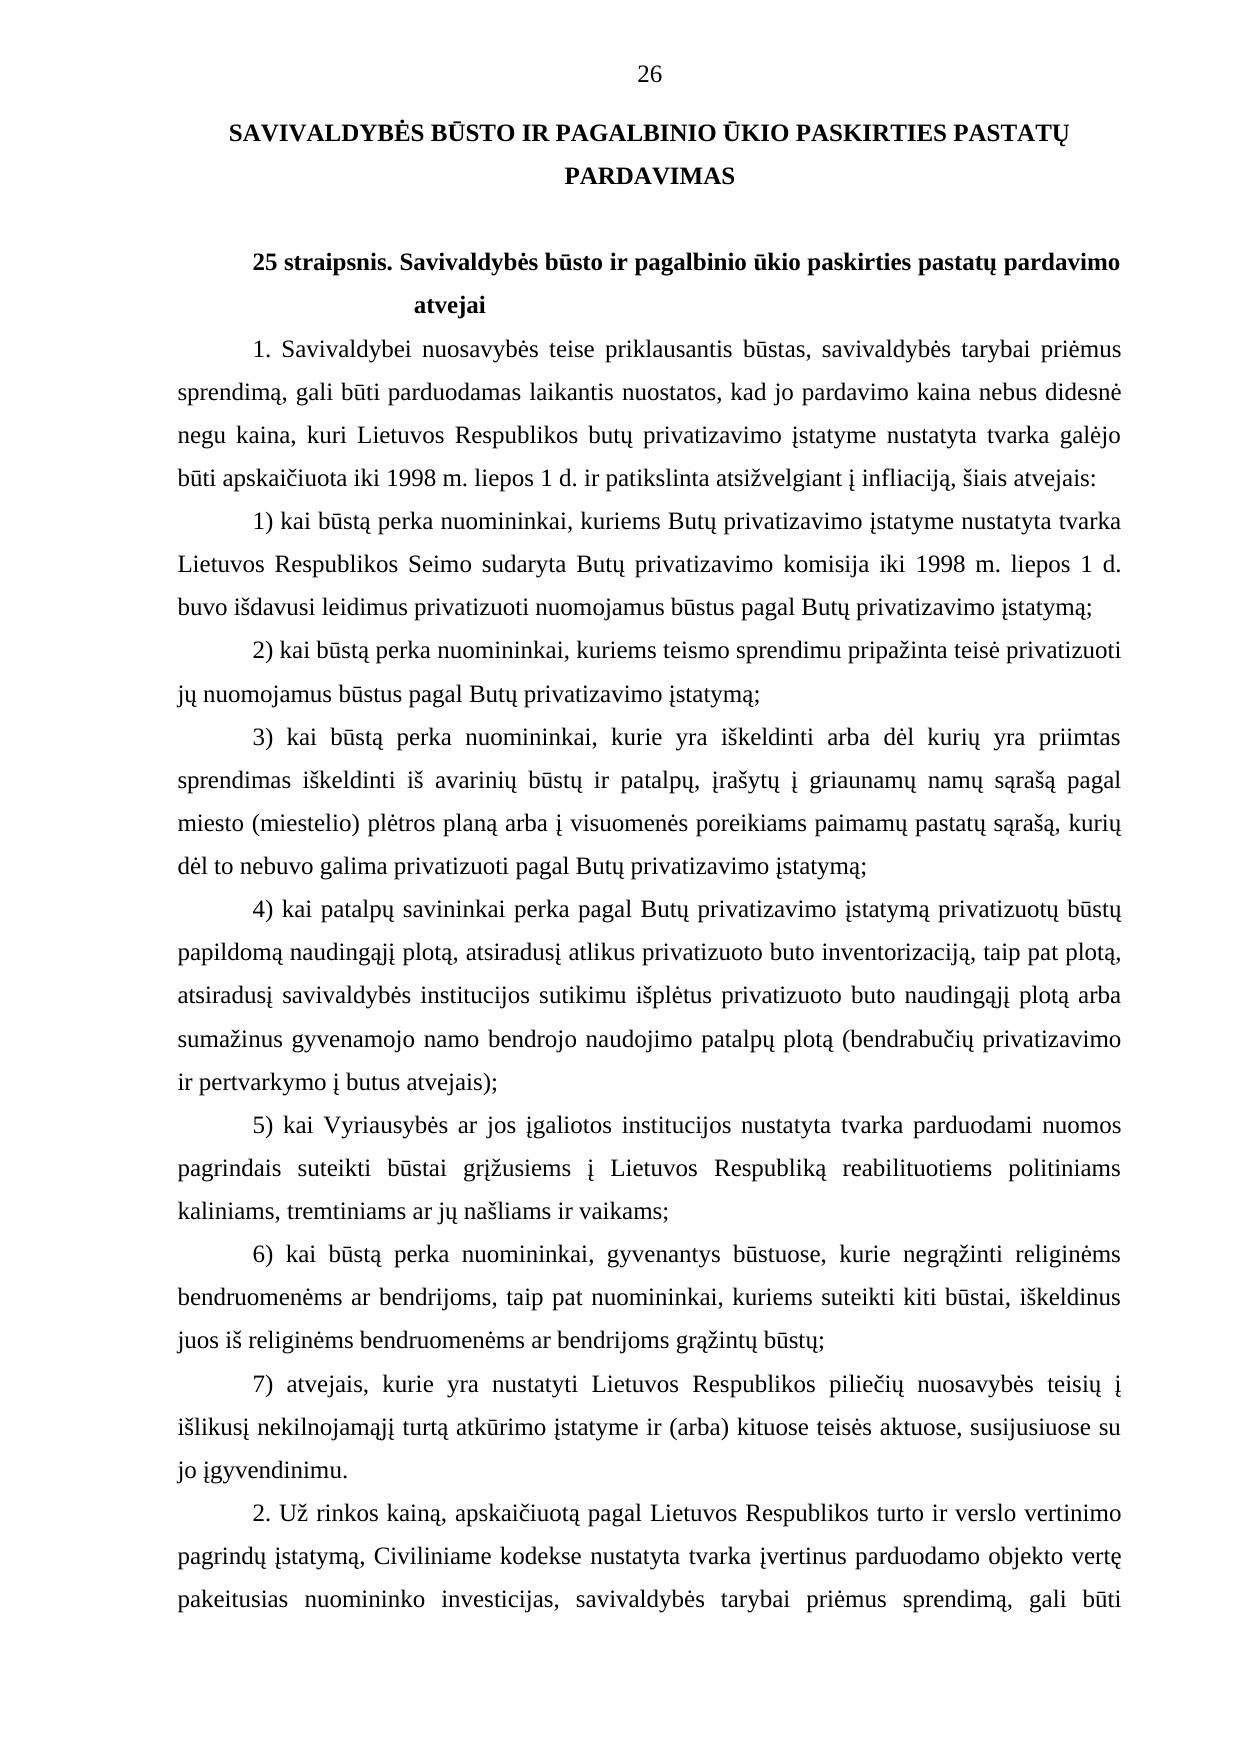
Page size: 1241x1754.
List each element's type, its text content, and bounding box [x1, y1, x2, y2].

text 7) atvejais, kurie yra nustatyti Lietuvos Respublikos piliečių nuosavybės teisių į išlikusį nekilnojamąjį turtą atkūrimo įstatyme ir (arba) kituose teisės aktuose, susijusiuose su jo įgyvendinimu. [177, 1369, 1122, 1484]
text 1. Savivaldybei nuosavybės teise priklausantis būstas, savivaldybės tarybai priėmus sprendimą, gali būti parduodamas laikantis nuostatos, kad jo pardavimo kaina nebus didesnė negu kaina, kuri Lietuvos Respublikos butų privatizavimo įstatyme nustatyta tvarka galėjo būti apskaičiuota iki 1998 m. liepos 1 d. ir patikslinta atsižvelgiant į infliaciją, šiais atvejais: [177, 334, 1122, 492]
text 3) kai būstą perka nuomininkai, kurie yra iškeldinti arba dėl kurių yra priimtas sprendimas iškeldinti iš avarinių būstų ir patalpų, įrašytų į griaunamų namų sąrašą pagal miesto (miestelio) plėtros planą arba į visuomenės poreikiams paimamų pastatų sąrašą, kurių dėl to nebuvo galima privatizuoti pagal Butų privatizavimo įstatymą; [177, 722, 1122, 880]
text 1) kai būstą perka nuomininkai, kuriems Butų privatizavimo įstatyme nustatyta tvarka Lietuvos Respublikos Seimo sudaryta Butų privatizavimo komisija iki 1998 m. liepos 1 d. buvo išdavusi leidimus privatizuoti nuomojamus būstus pagal Butų privatizavimo įstatymą; [177, 506, 1122, 621]
text 2. Už rinkos kainą, apskaičiuotą pagal Lietuvos Respublikos turto ir verslo vertinimo pagrindų įstatymą, Civiliniame kodekse nustatyta tvarka įvertinus parduodamo objekto vertę pakeitusias nuomininko investicijas, savivaldybės tarybai priėmus sprendimą, gali būti [177, 1498, 1122, 1613]
text 6) kai būstą perka nuomininkai, gyvenantys būstuose, kurie negrąžinti religinėms bendruomenėms ar bendrijoms, taip pat nuomininkai, kuriems suteikti kiti būstai, iškeldinus juos iš religinėms bendruomenėms ar bendrijoms grąžintų būstų; [177, 1239, 1122, 1354]
text 5) kai Vyriausybės ar jos įgaliotos institucijos nustatyta tvarka parduodami nuomos pagrindais suteikti būstai grįžusiems į Lietuvos Respubliką reabilituotiems politiniams kaliniams, tremtiniams ar jų našliams ir vaikams; [177, 1110, 1122, 1225]
text 25 straipsnis. Savivaldybės būsto ir pagalbinio ūkio paskirties pastatų pardavimo atvejai [252, 247, 1122, 319]
text SAVIVALDYBĖS BŪSTO IR PAGALBINIO ŪKIO PASKIRTIES PASTATŲ PARDAVIMAS [177, 118, 1122, 190]
text 4) kai patalpų savininkai perka pagal Butų privatizavimo įstatymą privatizuotų būstų papildomą naudingąjį plotą, atsiradusį atlikus privatizuoto buto inventorizaciją, taip pat plotą, atsiradusį savivaldybės institucijos sutikimu išplėtus privatizuoto buto naudingąjį plotą arba sumažinus gyvenamojo namo bendrojo naudojimo patalpų plotą (bendrabučių privatizavimo ir pertvarkymo į butus atvejais); [177, 894, 1122, 1096]
text 2) kai būstą perka nuomininkai, kuriems teismo sprendimu pripažinta teisė privatizuoti jų nuomojamus būstus pagal Butų privatizavimo įstatymą; [177, 636, 1122, 707]
